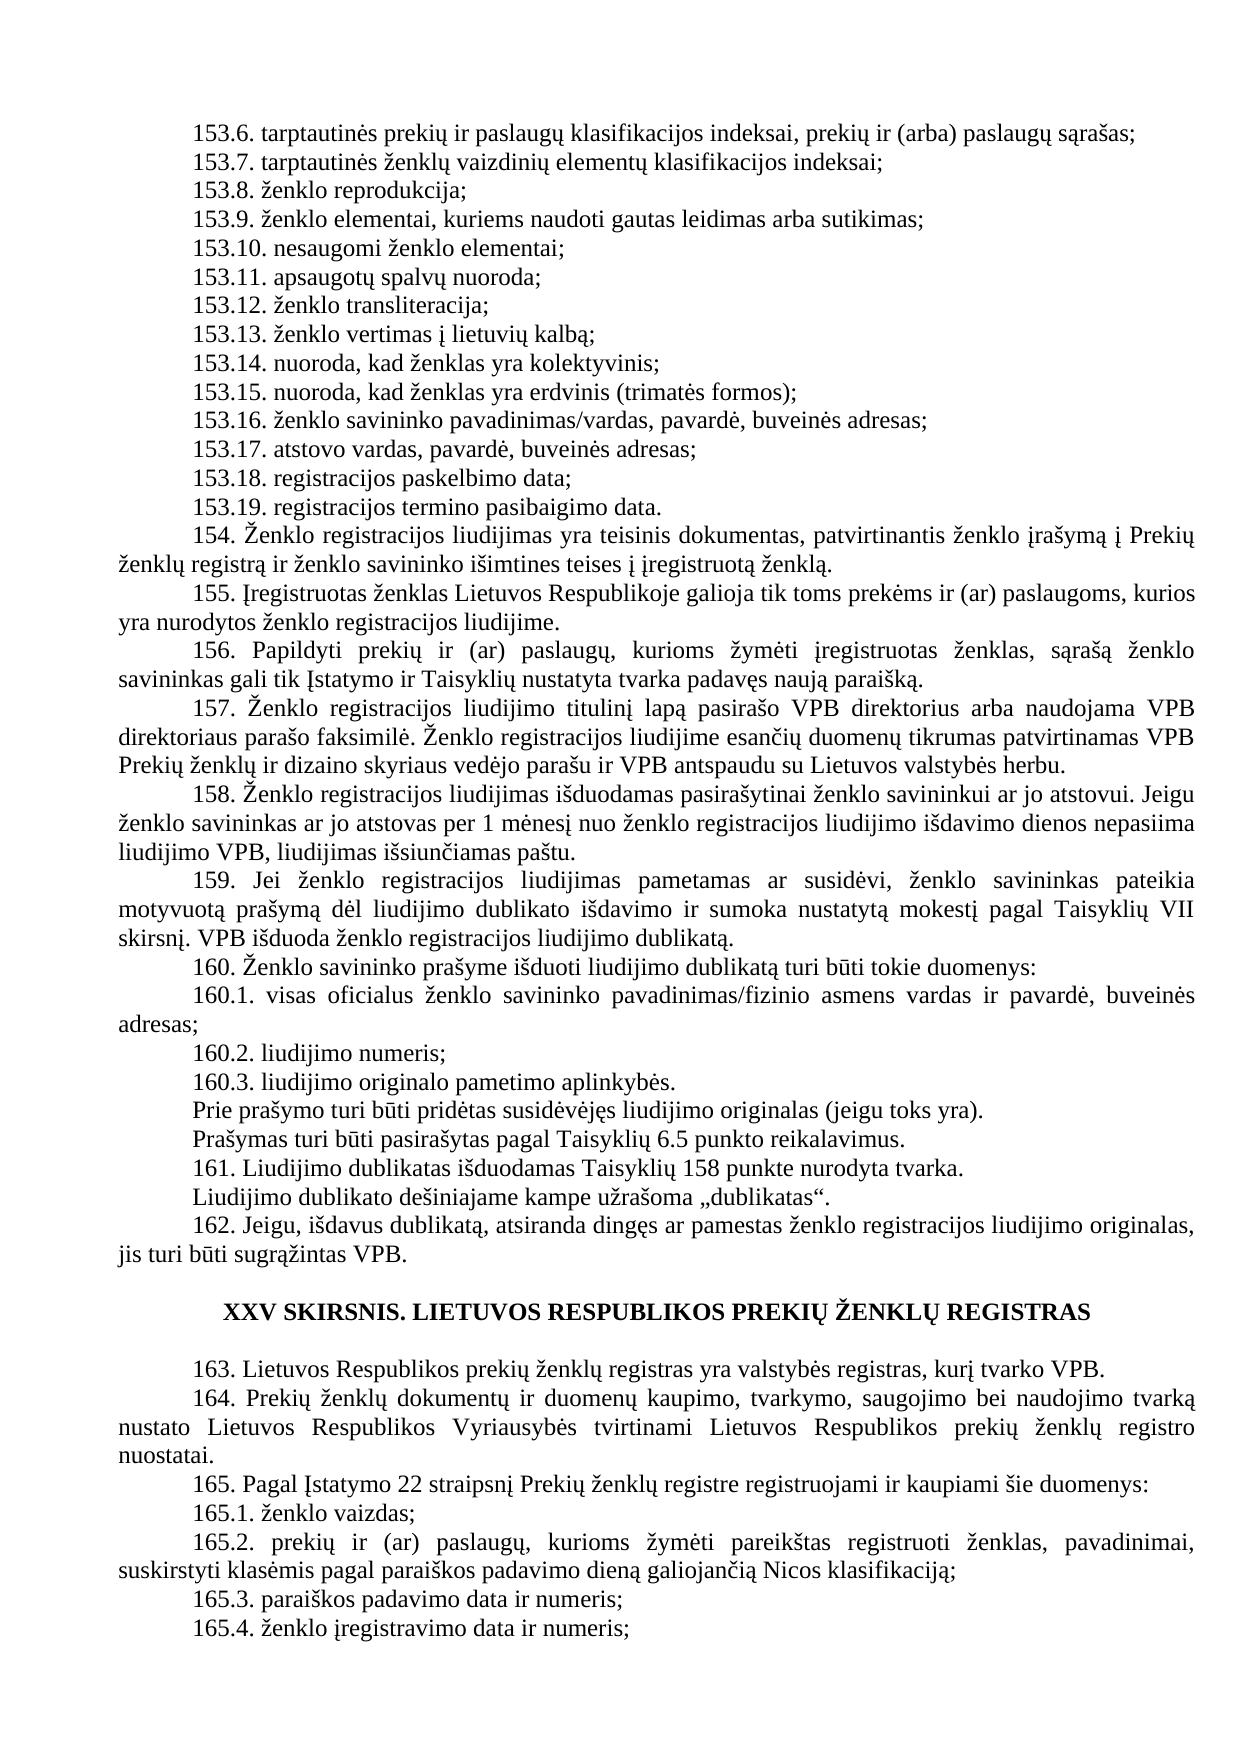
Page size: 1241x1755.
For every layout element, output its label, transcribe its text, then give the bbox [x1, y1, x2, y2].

text 160. Ženklo savininko prašyme išduoti liudijimo dublikatą turi būti tokie duomenys: [118, 952, 1196, 981]
text 153.16. ženklo savininko pavadinimas/vardas, pavardė, buveinės adresas; [118, 406, 1196, 434]
text Prašymas turi būti pasirašytas pagal Taisyklių 6.5 punkto reikalavimus. [118, 1124, 1196, 1153]
text 153.14. nuoroda, kad ženklas yra kolektyvinis; [118, 348, 1196, 377]
text Prie prašymo turi būti pridėtas susidėvėjęs liudijimo originalas (jeigu toks yra). [118, 1096, 1196, 1124]
text 153.12. ženklo transliteracija; [118, 291, 1196, 319]
text 160.2. liudijimo numeris; [118, 1038, 1196, 1067]
text 165.1. ženklo vaizdas; [118, 1498, 1196, 1527]
text 165.2. prekių ir (ar) paslaugų, kurioms žymėti pareikštas registruoti ženklas, pavadinimai, suskirstyti klasėmis pagal paraiškos padavimo dieną galiojančią Nicos klasifikaciją; [118, 1527, 1196, 1584]
text 158. Ženklo registracijos liudijimas išduodamas pasirašytinai ženklo savininkui ar jo atstovui. Jeigu ženklo savininkas ar jo atstovas per 1 mėnesį nuo ženklo registracijos liudijimo išdavimo dienos nepasiima liudijimo VPB, liudijimas išsiunčiamas paštu. [118, 779, 1196, 866]
text 153.18. registracijos paskelbimo data; [118, 463, 1196, 492]
text 157. Ženklo registracijos liudijimo titulinį lapą pasirašo VPB direktorius arba naudojama VPB direktoriaus parašo faksimilė. Ženklo registracijos liudijime esančių duomenų tikrumas patvirtinamas VPB Prekių ženklų ir dizaino skyriaus vedėjo parašu ir VPB antspaudu su Lietuvos valstybės herbu. [118, 693, 1196, 779]
text 155. Įregistruotas ženklas Lietuvos Respublikoje galioja tik toms prekėms ir (ar) paslaugoms, kurios yra nurodytos ženklo registracijos liudijime. [118, 578, 1196, 636]
text 163. Lietuvos Respublikos prekių ženklų registras yra valstybės registras, kurį tvarko VPB. [118, 1354, 1196, 1383]
text 153.17. atstovo vardas, pavardė, buveinės adresas; [118, 434, 1196, 463]
text 153.15. nuoroda, kad ženklas yra erdvinis (trimatės formos); [118, 377, 1196, 406]
text 159. Jei ženklo registracijos liudijimas pametamas ar susidėvi, ženklo savininkas pateikia motyvuotą prašymą dėl liudijimo dublikato išdavimo ir sumoka nustatytą mokestį pagal Taisyklių VII skirsnį. VPB išduoda ženklo registracijos liudijimo dublikatą. [118, 866, 1196, 952]
text 153.8. ženklo reprodukcija; [118, 176, 1196, 204]
text 165. Pagal Įstatymo 22 straipsnį Prekių ženklų registre registruojami ir kaupiami šie duomenys: [118, 1469, 1196, 1498]
text Liudijimo dublikato dešiniajame kampe užrašoma „dublikatas“. [118, 1182, 1196, 1211]
text 165.4. ženklo įregistravimo data ir numeris; [118, 1613, 1196, 1642]
text 161. Liudijimo dublikatas išduodamas Taisyklių 158 punkte nurodyta tvarka. [118, 1153, 1196, 1182]
text XXV SKIRSNIS. LIETUVOS RESPUBLIKOS PREKIŲ ŽENKLŲ REGISTRAS [118, 1297, 1196, 1326]
text 165.3. paraiškos padavimo data ir numeris; [118, 1584, 1196, 1613]
text 153.11. apsaugotų spalvų nuoroda; [118, 262, 1196, 291]
text 164. Prekių ženklų dokumentų ir duomenų kaupimo, tvarkymo, saugojimo bei naudojimo tvarką nustato Lietuvos Respublikos Vyriausybės tvirtinami Lietuvos Respublikos prekių ženklų registro nuostatai. [118, 1383, 1196, 1469]
text 153.10. nesaugomi ženklo elementai; [118, 233, 1196, 262]
text 153.19. registracijos termino pasibaigimo data. [118, 492, 1196, 521]
text 154. Ženklo registracijos liudijimas yra teisinis dokumentas, patvirtinantis ženklo įrašymą į Prekių ženklų registrą ir ženklo savininko išimtines teises į įregistruotą ženklą. [118, 521, 1196, 578]
text 162. Jeigu, išdavus dublikatą, atsiranda dingęs ar pamestas ženklo registracijos liudijimo originalas, jis turi būti sugrąžintas VPB. [118, 1211, 1196, 1268]
text 153.7. tarptautinės ženklų vaizdinių elementų klasifikacijos indeksai; [118, 147, 1196, 176]
text 160.3. liudijimo originalo pametimo aplinkybės. [118, 1067, 1196, 1096]
text 160.1. visas oficialus ženklo savininko pavadinimas/fizinio asmens vardas ir pavardė, buveinės adresas; [118, 981, 1196, 1038]
text 153.9. ženklo elementai, kuriems naudoti gautas leidimas arba sutikimas; [118, 204, 1196, 233]
text 153.13. ženklo vertimas į lietuvių kalbą; [118, 319, 1196, 348]
text 156. Papildyti prekių ir (ar) paslaugų, kurioms žymėti įregistruotas ženklas, sąrašą ženklo savininkas gali tik Įstatymo ir Taisyklių nustatyta tvarka padavęs naują paraišką. [118, 636, 1196, 693]
text 153.6. tarptautinės prekių ir paslaugų klasifikacijos indeksai, prekių ir (arba) paslaugų sąrašas; [118, 118, 1196, 147]
